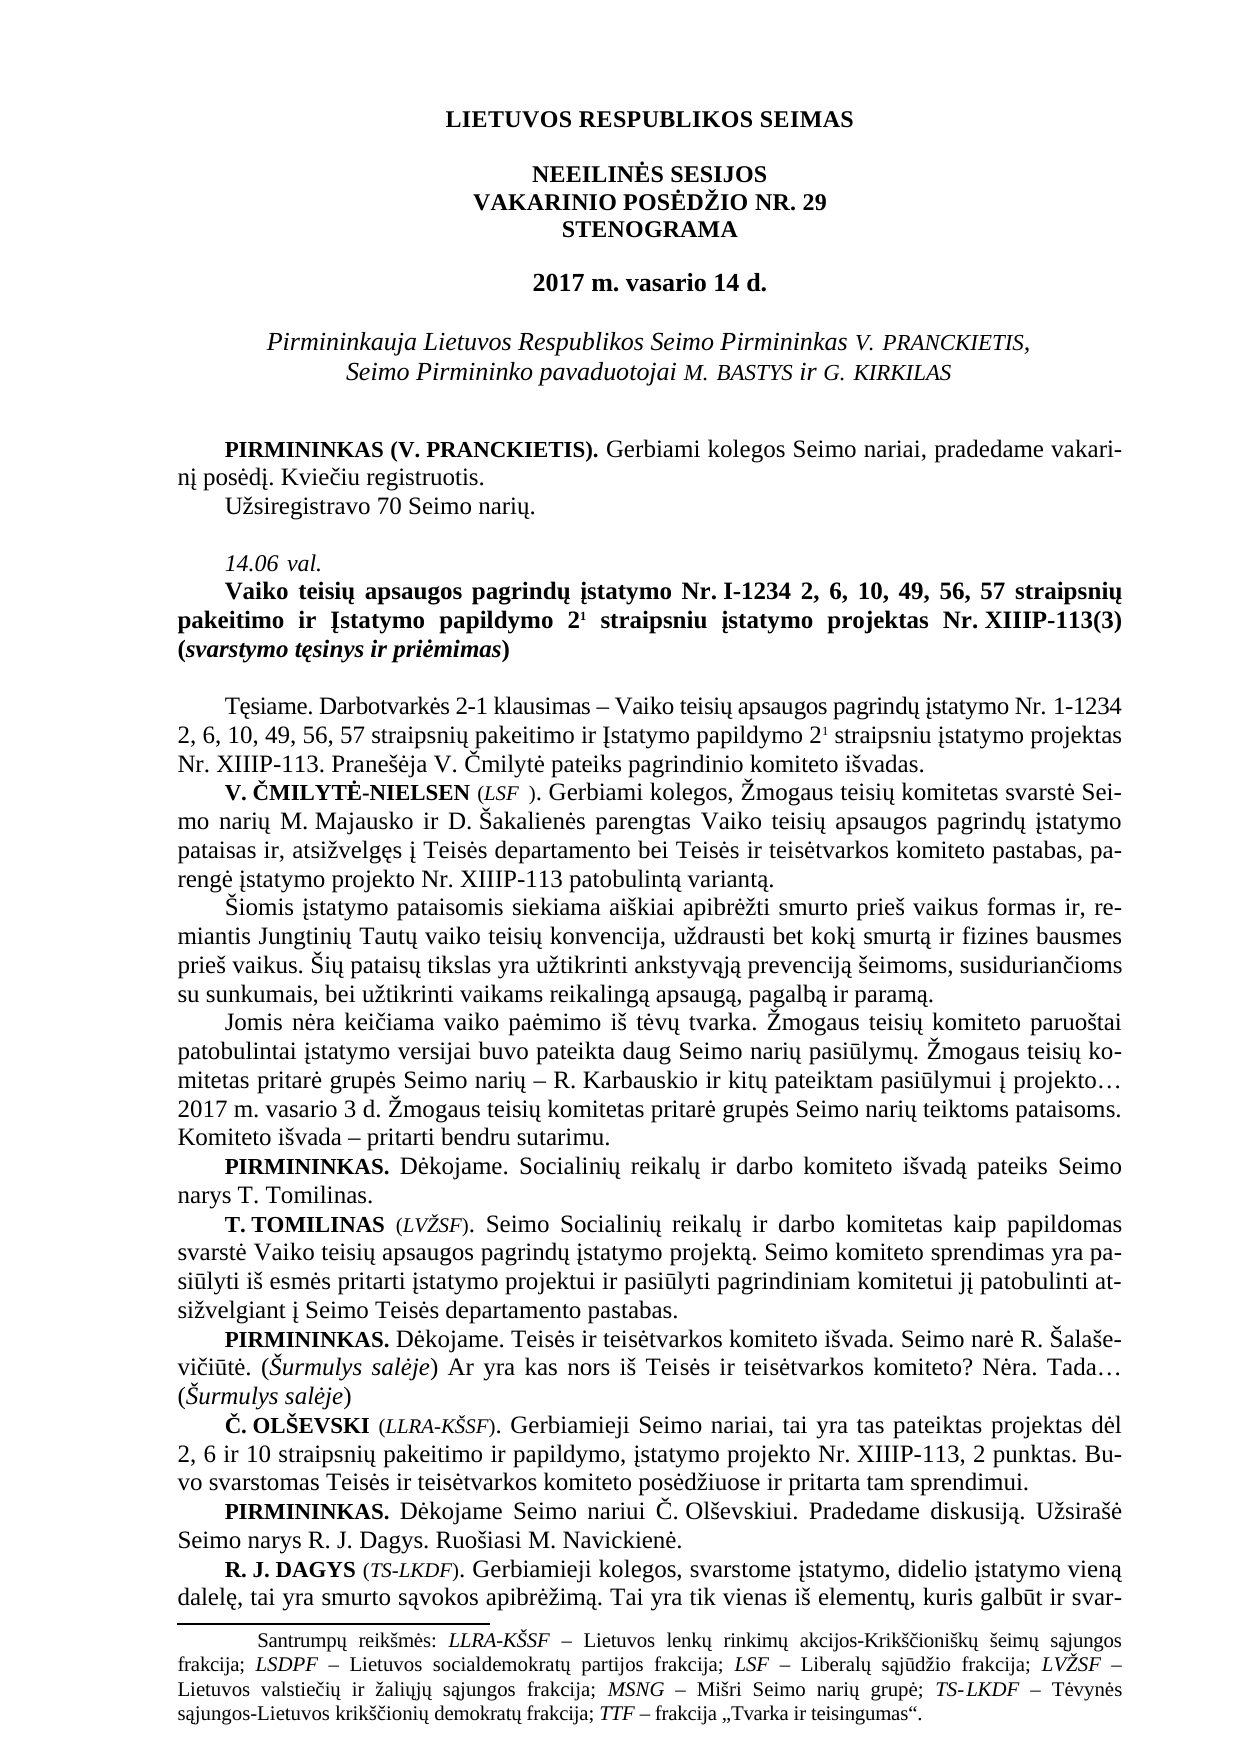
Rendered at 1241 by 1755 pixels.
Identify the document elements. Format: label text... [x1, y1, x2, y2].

text Č. OLŠEVSKI (LLRA-KŠSF). Ger­bia­mie­ji Sei­mo na­riai, tai yra tas pa­teik­tas pro­jek­tas dėl 2, 6 ir 10 straips­nių pa­kei­ti­mo ir pa­pil­dy­mo, įsta­ty­mo pro­jek­to Nr. XIIIP-113, 2 punk­tas. Bu­vo svars­to­mas Tei­sės ir tei­sėt­var­kos ko­mi­te­to po­sė­džiuo­se ir pri­tar­ta tam spren­di­mui. [177, 1410, 1122, 1496]
title LIETUVOS RESPUBLIKOS SEIMAS [177, 105, 1122, 132]
text Vai­ko tei­sių ap­sau­gos pa­grin­dų įsta­ty­mo Nr. I-1234 2, 6, 10, 49, 56, 57 straips­nių pakei­ti­mo ir Įsta­ty­mo pa­pil­dy­mo 21 straips­niu įsta­ty­mo pro­jek­tas Nr. XIIIP-113(3) (svars­ty­mo tę­si­nys ir pri­ėmi­mas) [177, 576, 1122, 662]
text PIRMININKAS. Dė­ko­ja­me. Tei­sės ir tei­sėt­var­kos ko­mi­te­to iš­va­da. Sei­mo na­rė R. Ša­la­še­vi­čiū­tė. (Šur­mu­lys sa­lė­je) Ar yra kas nors iš Tei­sės ir tei­sėt­var­kos ko­mi­te­to? Nė­ra. Ta­da… (Šur­mu­lys sa­lė­je) [177, 1324, 1122, 1410]
text Šio­mis įsta­ty­mo pa­tai­so­mis sie­kia­ma aiš­kiai api­brėž­ti smur­to prieš vai­kus for­mas ir, re­mian­tis Jung­ti­nių Tau­tų vai­ko tei­sių kon­ven­ci­ja, už­draus­ti bet ko­kį smur­tą ir fi­zi­nes baus­mes prieš vai­kus. Šių pa­tai­sų tiks­las yra už­tik­rin­ti anks­ty­vą­ją pre­ven­ci­ją šei­moms, su­si­du­rian­čioms su sun­ku­mais, bei už­tik­rin­ti vai­kams rei­ka­lin­gą ap­sau­gą, pa­gal­bą ir pa­ra­mą. [177, 892, 1122, 1007]
text T. TOMILINAS (LVŽSF). Sei­mo So­cia­li­nių rei­ka­lų ir dar­bo ko­mi­te­tas kaip pa­pil­do­mas svars­tė Vai­ko tei­sių ap­sau­gos pa­grin­dų įsta­ty­mo pro­jek­tą. Sei­mo ko­mi­te­to spren­di­mas yra pa­siū­ly­ti iš es­mės pri­tar­ti įsta­ty­mo pro­jek­tui ir pa­siū­ly­ti pa­grin­di­niam ko­mi­te­tui jį pa­to­bu­lin­ti at­si­žvel­giant į Sei­mo Tei­sės de­par­ta­men­to pa­sta­bas. [177, 1209, 1122, 1324]
text 2017 m. vasario 14 d. [177, 267, 1122, 297]
text PIRMININKAS. Dė­ko­ja­me Sei­mo na­riui Č. Ol­šev­skiui. Pra­de­da­me dis­ku­si­ją. Už­si­ra­šė Sei­mo na­rys R. J. Da­gys. Ruo­šia­si M. Na­vic­kie­nė. [177, 1496, 1122, 1554]
text R. J. DAGYS (TS-LKDF). Ger­bia­mie­ji ko­le­gos, svars­to­me įsta­ty­mo, di­de­lio įsta­ty­mo vie­ną da­le­lę, tai yra smur­to są­vo­kos api­brė­ži­mą. Tai yra tik vie­nas iš ele­men­tų, ku­ris gal­būt ir svar­ [177, 1554, 1122, 1611]
text Tę­sia­me. Dar­bo­tvarkės 2-1 klau­si­mas – Vai­ko tei­sių ap­sau­gos pa­grin­dų įsta­ty­mo Nr. 1-1234 2, 6, 10, 49, 56, 57 straips­nių pa­kei­ti­mo ir Įsta­ty­mo pa­pil­dy­mo 21 straips­niu įsta­ty­mo pro­jek­tas Nr. XIIIP-113. Pra­ne­šė­ja V. Čmi­ly­tė pa­teiks pa­grin­di­nio ko­mi­te­to iš­va­das. [177, 691, 1122, 777]
text Santrumpų reikšmės: LLRA-KŠSF – Lietuvos lenkų rinkimų akcijos-Krikščioniškų šeimų sąjungos frakcija; LSDPF – Lietuvos social­demokratų partijos frakcija; LSF – Liberalų sąjūdžio frakcija; LVŽSF – Lietuvos valstiečių ir žaliųjų sąjungos frakcija; MSNG – Mišri Seimo narių grupė; TS‑LKDF – Tėvynės sąjungos-Lietuvos krikščionių demokratų frakcija; TTF – frakcija „Tvarka ir teisingumas“. [177, 1624, 1122, 1724]
text 14.06 val. [224, 549, 1122, 576]
title NEEILINĖS SESIJOS [177, 160, 1122, 187]
text Už­si­re­gist­ra­vo 70 Sei­mo na­rių. [177, 491, 1122, 520]
title STENOGRAMA [177, 215, 1122, 243]
text PIRMININKAS. Dė­ko­ja­me. So­cia­li­nių rei­ka­lų ir dar­bo ko­mi­te­to iš­va­dą pa­teiks Sei­mo na­rys T. To­mi­li­nas. [177, 1151, 1122, 1209]
text Jo­mis nė­ra kei­čia­ma vai­ko pa­ė­mi­mo iš tė­vų tvar­ka. Žmo­gaus tei­sių ko­mi­te­to pa­ruoš­tai pa­to­bu­lin­tai įsta­ty­mo ver­si­jai bu­vo pa­teik­ta daug Sei­mo na­rių pa­siū­ly­mų. Žmo­gaus tei­sių ko­mi­te­tas pri­ta­rė gru­pės Sei­mo na­rių – R. Kar­baus­kio ir ki­tų pa­teik­tam pa­siū­ly­mui į pro­jek­to… 2017 m. va­sa­rio 3 d. Žmo­gaus tei­sių ko­mi­te­tas pri­ta­rė gru­pės Sei­mo na­rių teik­toms pa­tai­soms. Ko­mi­te­to iš­va­da – pri­tar­ti ben­dru su­ta­ri­mu. [177, 1007, 1122, 1151]
title VAKARINIO posėdžio NR. 29 [177, 187, 1122, 215]
text V. ČMILYTĖ-NIELSEN (LSF). Ger­bia­mi ko­le­gos, Žmo­gaus tei­sių ko­mi­te­tas svars­tė Sei­mo na­rių M. Ma­jaus­ko ir D. Ša­ka­lie­nės pa­reng­tas Vai­ko tei­sių ap­sau­gos pa­grin­dų įsta­ty­mo pa­tai­sas ir, at­si­žvel­gęs į Tei­sės de­par­ta­men­to bei Tei­sės ir tei­sėt­var­kos ko­mi­te­to pa­sta­bas, pa­ren­gė įsta­ty­mo pro­jek­to Nr. XIIIP-113 pa­to­bu­lin­tą va­rian­tą. [177, 777, 1122, 892]
text Pirmininkauja Lietuvos Respublikos Seimo Pirmininkas V. PRANCKIETIS, Seimo Pirmininko pavaduotojai M. BASTYS ir G. KIRKILAS [177, 326, 1122, 386]
text PIRMININKAS (V. PRANCKIETIS). Ger­bia­mi ko­le­gos Sei­mo na­riai, pra­de­da­me va­ka­ri­nį po­sė­dį. Kvie­čiu re­gist­ruo­tis. [177, 434, 1122, 491]
